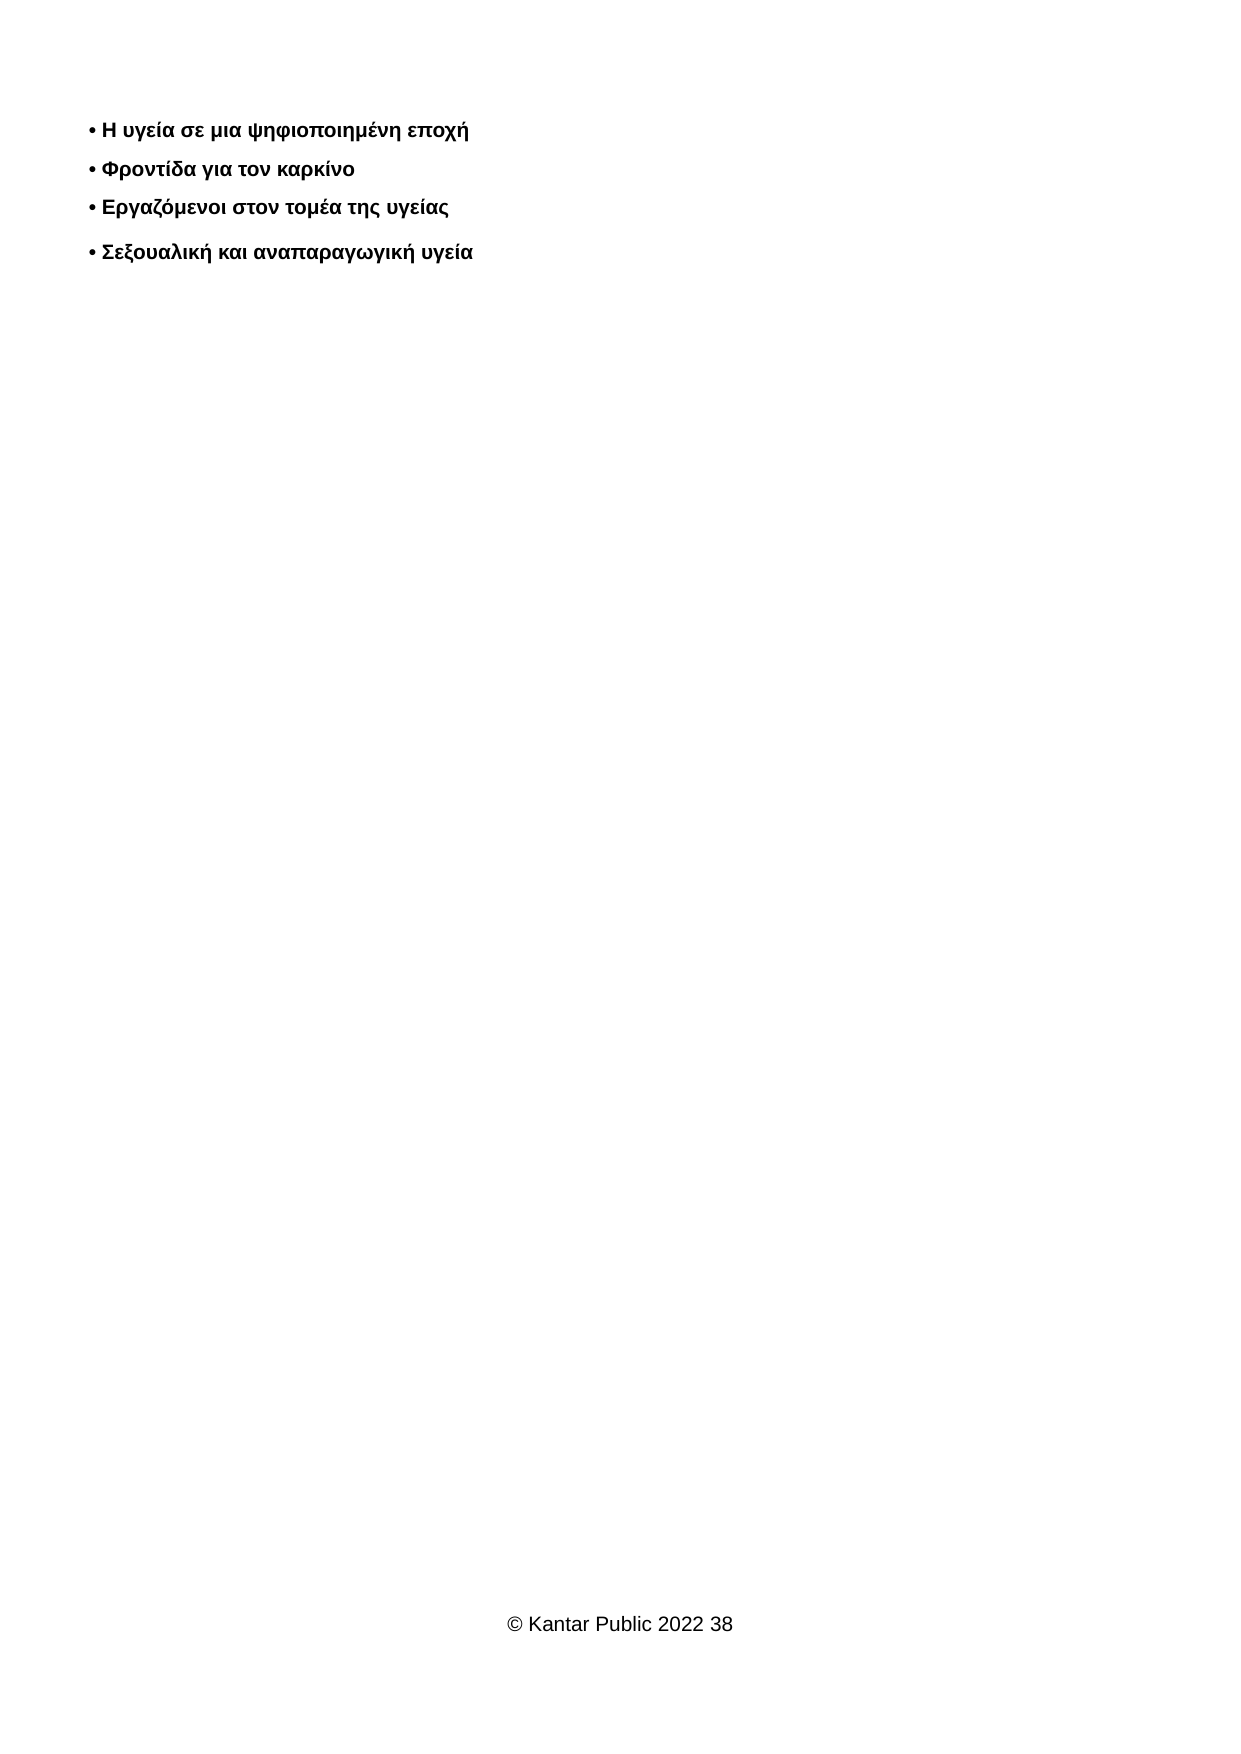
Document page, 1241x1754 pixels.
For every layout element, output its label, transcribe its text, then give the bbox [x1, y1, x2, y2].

text • Φροντίδα για τον καρκίνο [88, 157, 605, 181]
text • Η υγεία σε μια ψηφιοποιημένη εποχή [88, 118, 605, 142]
text • Σεξουαλική και αναπαραγωγική υγεία [88, 240, 605, 265]
text • Εργαζόμενοι στον τομέα της υγείας [88, 195, 605, 219]
